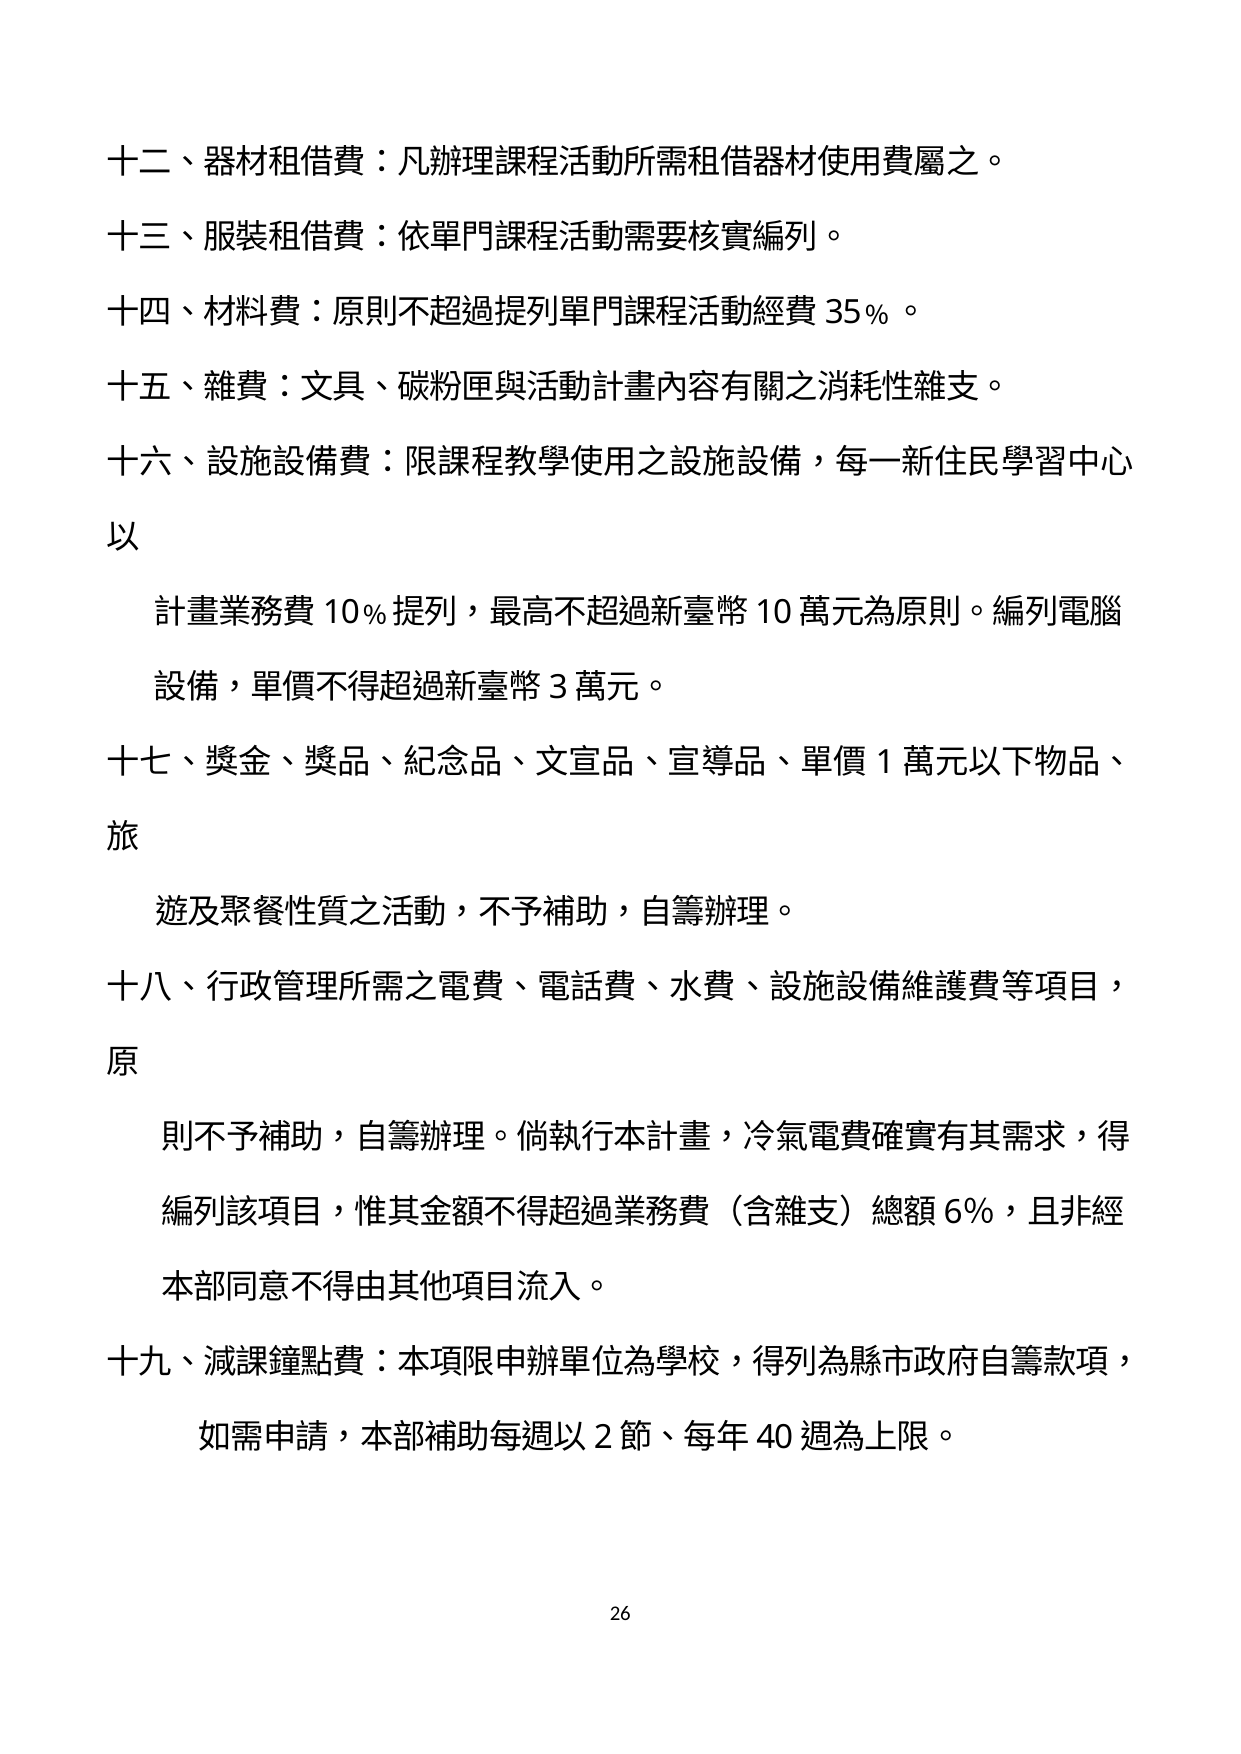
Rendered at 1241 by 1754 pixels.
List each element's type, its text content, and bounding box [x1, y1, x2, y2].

text 十九、減課鐘點費：本項限申辦單位為學校，得列為縣市政府自籌款項，如需申請，本部補助每週以2節、每年40週為上限。 [106, 1322, 1134, 1472]
text 則不予補助，自籌辦理。倘執行本計畫，冷氣電費確實有其需求，得 [106, 1097, 1134, 1172]
text 十四、材料費：原則不超過提列單門課程活動經費35﹪。 [106, 272, 1134, 347]
text 十五、雜費：文具、碳粉匣與活動計畫內容有關之消耗性雜支。 [106, 347, 1134, 422]
text 十二、器材租借費：凡辦理課程活動所需租借器材使用費屬之。 [106, 122, 1134, 197]
text 十六、設施設備費：限課程教學使用之設施設備，每一新住民學習中心以 [106, 422, 1134, 572]
text 計畫業務費10﹪提列，最高不超過新臺幣10萬元為原則。編列電腦 [99, 572, 1134, 647]
text 十七、獎金、獎品、紀念品、文宣品、宣導品、單價1萬元以下物品、旅 [106, 722, 1134, 872]
text 遊及聚餐性質之活動，不予補助，自籌辦理。 [101, 872, 1134, 947]
text 編列該項目，惟其金額不得超過業務費（含雜支）總額 6％，且非經 [106, 1172, 1134, 1247]
text 十三、服裝租借費：依單門課程活動需要核實編列。 [106, 197, 1134, 272]
text 本部同意不得由其他項目流入。 [106, 1247, 1134, 1322]
text 設備，單價不得超過新臺幣3萬元。 [99, 647, 1134, 722]
text 十八、行政管理所需之電費、電話費、水費、設施設備維護費等項目，原 [106, 947, 1134, 1097]
